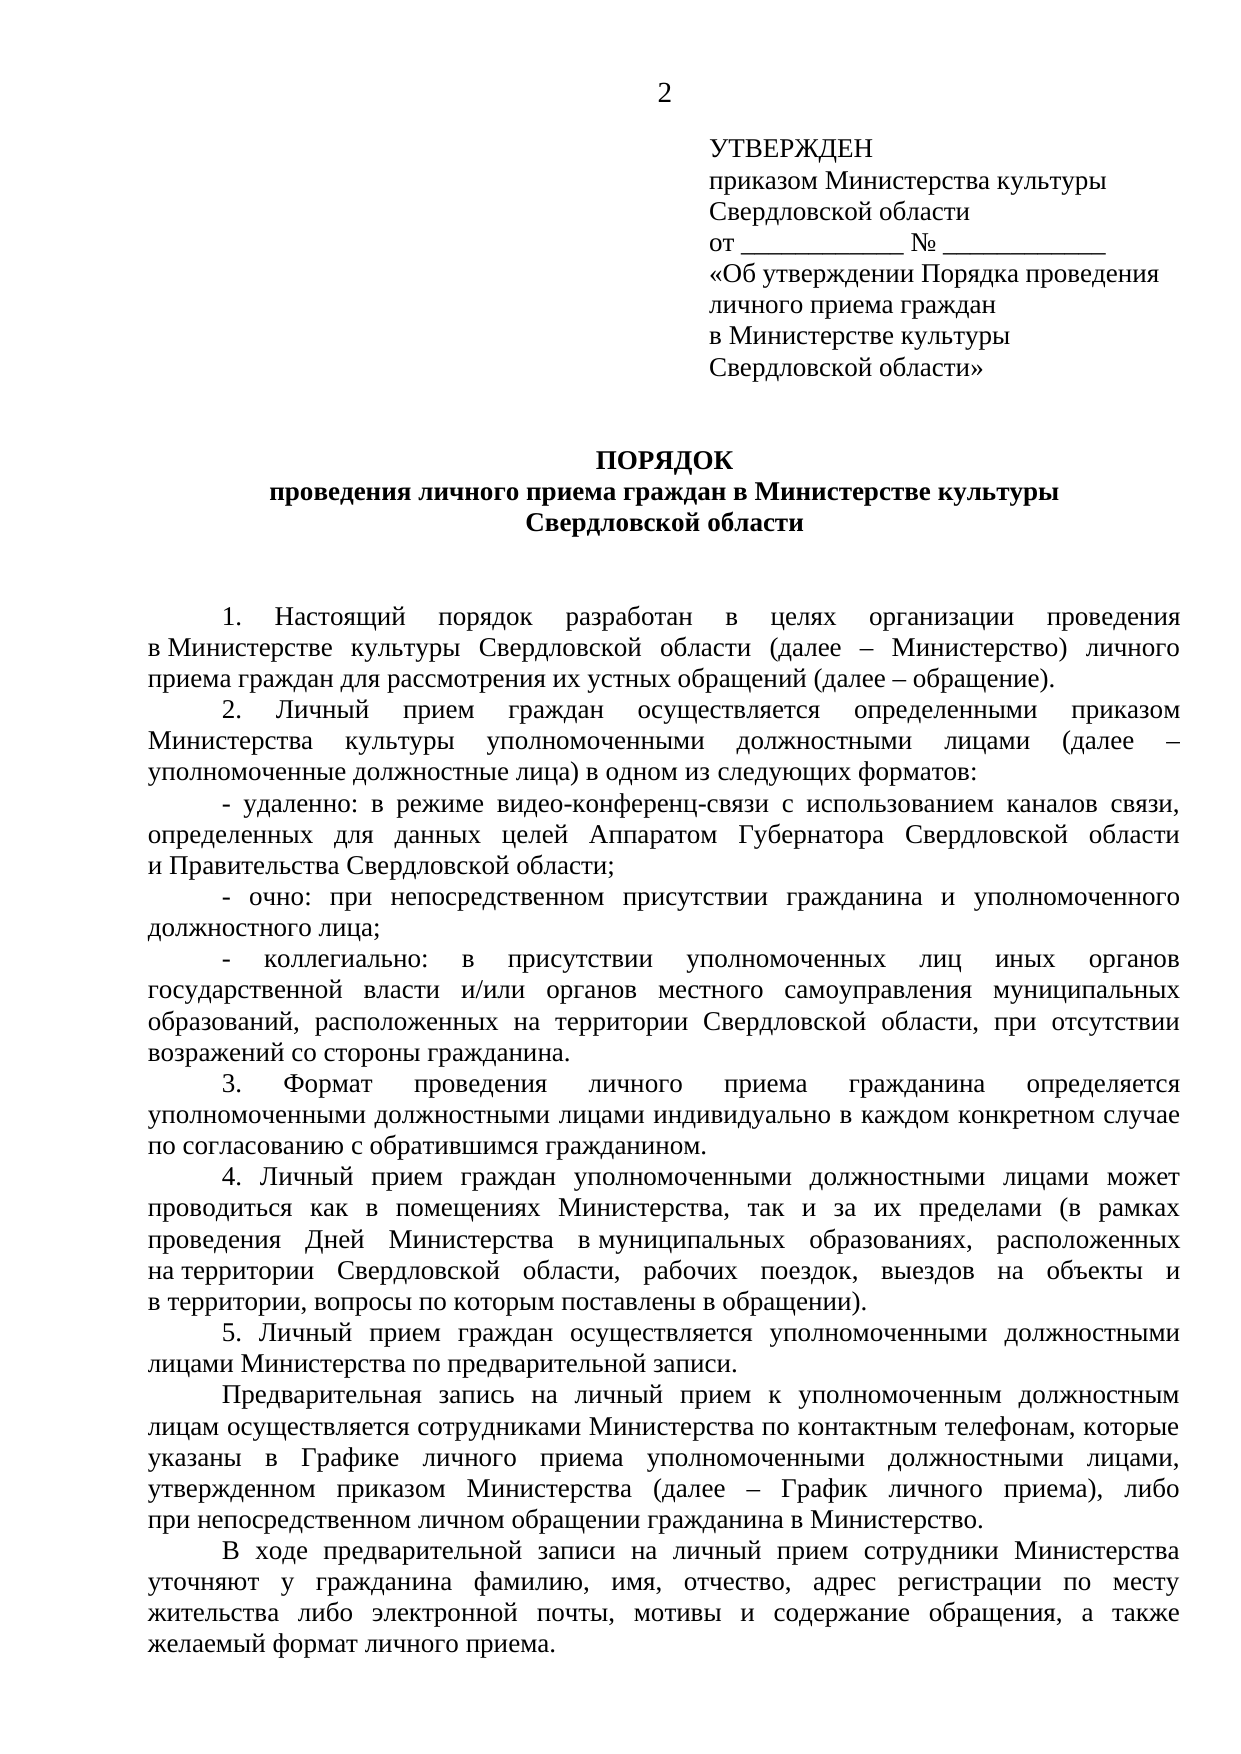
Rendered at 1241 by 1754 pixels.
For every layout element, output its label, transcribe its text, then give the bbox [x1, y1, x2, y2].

text УТВЕРЖДЕН [709, 133, 1181, 164]
text 4. Личный прием граждан уполномоченными должностными лицами может проводиться как в помещениях Министерства, так и за их пределами (в рамках проведения Дней Министерства в муниципальных образованиях, расположенных на территории Свердловской области, рабочих поездок, выездов на объекты и в территории, вопросы по которым поставлены в обращении). [148, 1160, 1181, 1316]
text ПОРЯДОК [148, 444, 1181, 475]
text приказом Министерства культуры [709, 164, 1181, 195]
text - очно: при непосредственном присутствии гражданина и уполномоченного должностного лица; [148, 880, 1181, 942]
text 2. Личный прием граждан осуществляется определенными приказом Министерства культуры уполномоченными должностными лицами (далее – уполномоченные должностные лица) в одном из следующих форматов: [148, 693, 1181, 787]
text «Об утверждении Порядка проведения личного приема граждан в Министерстве культуры Свердловской области» [709, 257, 1181, 382]
text 3. Формат проведения личного приема гражданина определяется уполномоченными должностными лицами индивидуально в каждом конкретном случае по согласованию с обратившимся гражданином. [148, 1067, 1181, 1160]
text от ____________ № ____________ [709, 226, 1181, 257]
text - удаленно: в режиме видео-конференц-связи с использованием каналов связи, определенных для данных целей Аппаратом Губернатора Свердловской области и Правительства Свердловской области; [148, 787, 1181, 880]
text - коллегиально: в присутствии уполномоченных лиц иных органов государственной власти и/или органов местного самоуправления муниципальных образований, расположенных на территории Свердловской области, при отсутствии возражений со стороны гражданина. [148, 942, 1181, 1067]
text В ходе предварительной записи на личный прием сотрудники Министерства уточняют у гражданина фамилию, имя, отчество, адрес регистрации по месту жительства либо электронной почты, мотивы и содержание обращения, а также желаемый формат личного приема. [148, 1534, 1181, 1659]
text 5. Личный прием граждан осуществляется уполномоченными должностными лицами Министерства по предварительной записи. [148, 1316, 1181, 1378]
text проведения личного приема граждан в Министерстве культуры Свердловской области [148, 475, 1181, 537]
text Свердловской области [709, 195, 1181, 226]
text 1. Настоящий порядок разработан в целях организации проведения в Министерстве культуры Свердловской области (далее – Министерство) личного приема граждан для рассмотрения их устных обращений (далее – обращение). [148, 600, 1181, 693]
text Предварительная запись на личный прием к уполномоченным должностным лицам осуществляется сотрудниками Министерства по контактным телефонам, которые указаны в Графике личного приема уполномоченными должностными лицами, утвержденном приказом Министерства (далее – График личного приема), либо при непосредственном личном обращении гражданина в Министерство. [148, 1378, 1181, 1534]
